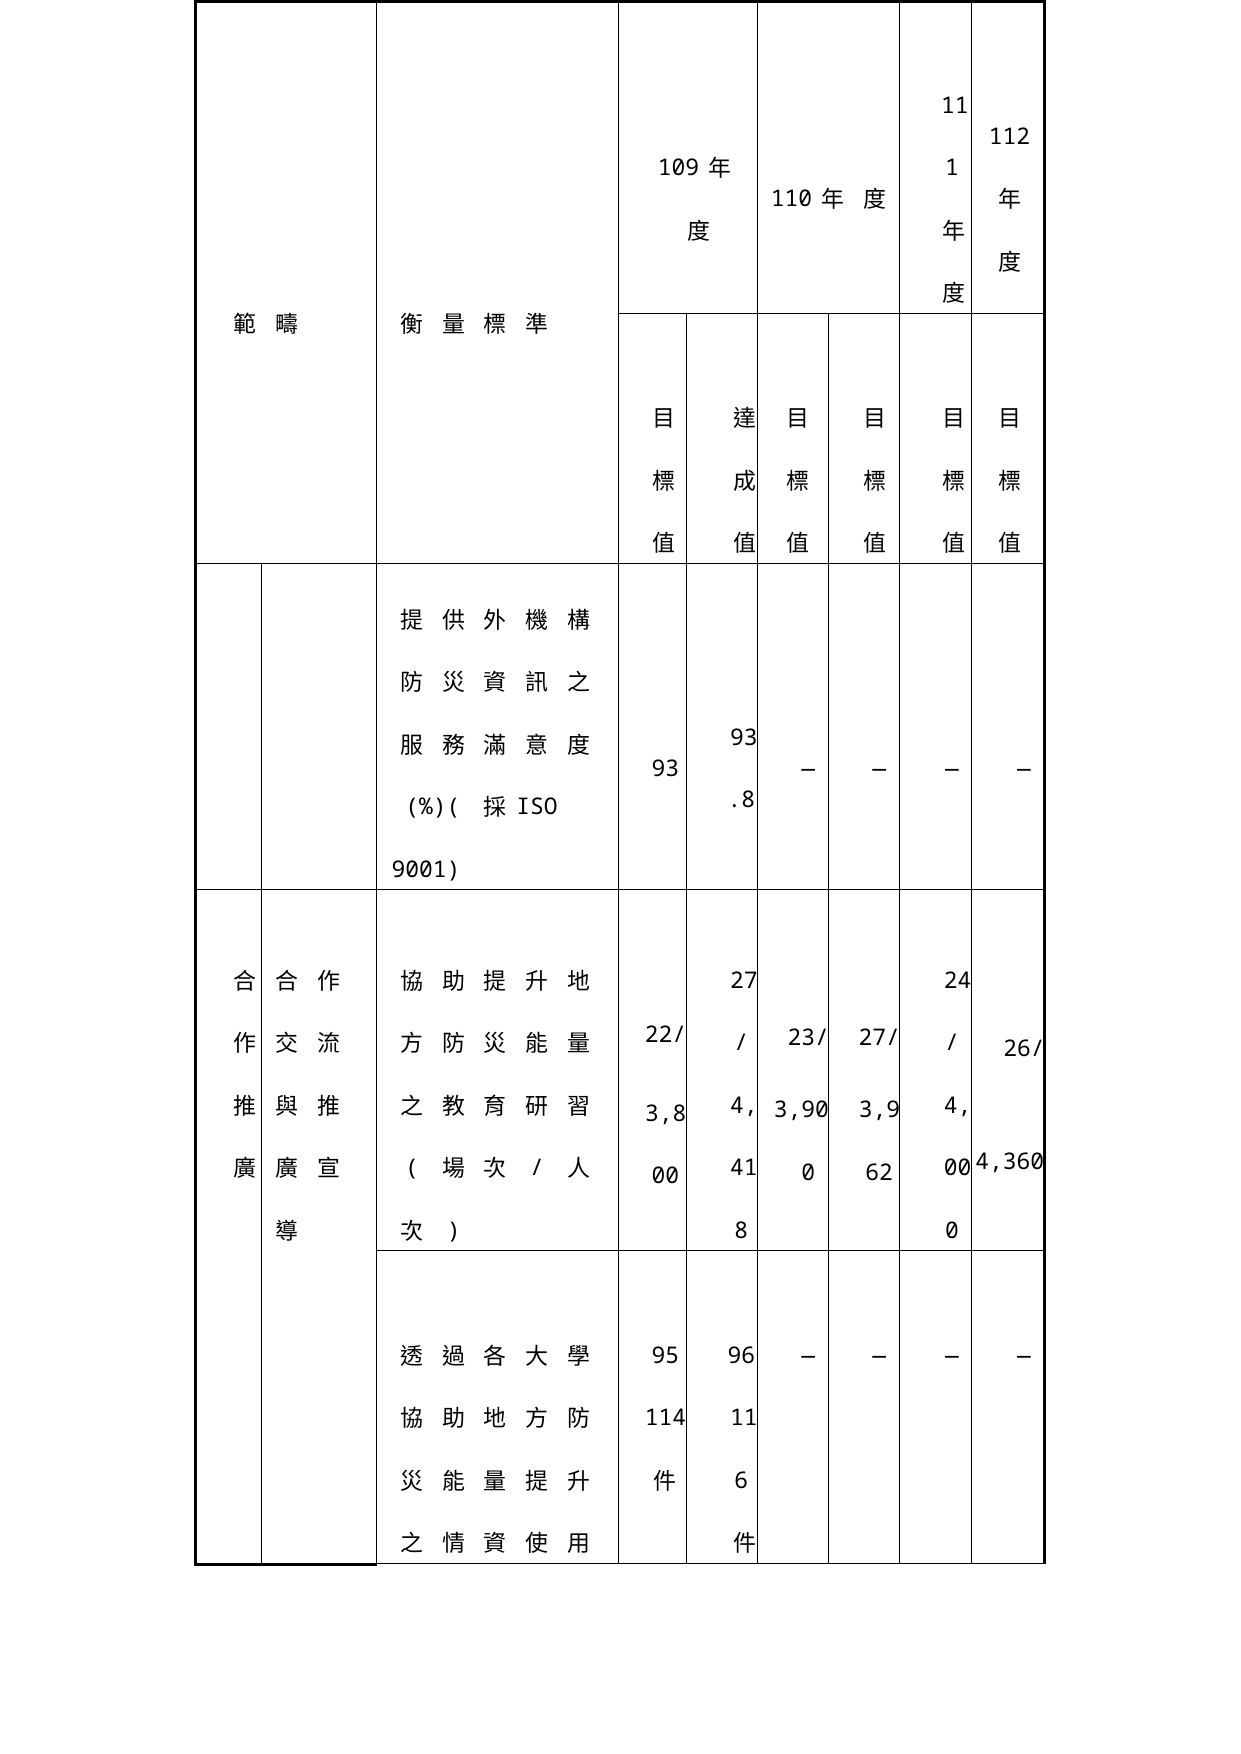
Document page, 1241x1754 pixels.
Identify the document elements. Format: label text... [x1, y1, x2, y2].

table_cell 93.8 [687, 564, 757, 889]
table_cell [262, 564, 376, 889]
table_cell 合作推廣 [197, 890, 261, 1562]
table_cell — [829, 564, 899, 889]
table_cell 96 116件 [687, 1251, 757, 1562]
table_cell — [972, 564, 1043, 889]
table_cell 27/ 3,962 [829, 890, 899, 1250]
table_cell 提供外機構防災資訊之服務滿意度(%)(採ISO 9001) [377, 564, 618, 889]
table_header 110年度 [758, 3, 899, 312]
table_cell 目標值 [900, 314, 971, 562]
table_cell — [758, 1251, 828, 1562]
table_cell 26/ 4,360 [972, 890, 1043, 1250]
table_cell 22/ 3,800 [619, 890, 686, 1250]
table_cell 達成值 [687, 314, 757, 562]
table_header 111年度 [900, 3, 971, 312]
table_header 範疇 [197, 3, 376, 562]
table_cell 24/ 4,000 [900, 890, 971, 1250]
table_header 109年度 [619, 3, 757, 312]
table_cell 95 114件 [619, 1251, 686, 1562]
table_cell — [829, 1251, 899, 1562]
table_cell 23/ 3,900 [758, 890, 828, 1250]
table_cell [197, 564, 261, 889]
table_cell 27/ 4,418 [687, 890, 757, 1250]
table_cell 透過各大學協助地方防災能量提升之情資使用 [377, 1251, 618, 1562]
table_cell — [900, 1251, 971, 1562]
table_cell — [900, 564, 971, 889]
table_cell — [972, 1251, 1043, 1562]
table_cell 協助提升地方防災能量之教育研習(場次/人次) [377, 890, 618, 1250]
table_cell 93 [619, 564, 686, 889]
table_header 112年度 [972, 3, 1043, 312]
table_header 衡量標準 [377, 3, 618, 562]
table_cell 目標值 [758, 314, 828, 562]
table_cell — [758, 564, 828, 889]
table_cell 合作交流與推廣宣導 [262, 890, 376, 1562]
table_cell 目標值 [829, 314, 899, 562]
table_cell 目標值 [972, 314, 1043, 562]
table_cell 目標值 [619, 314, 686, 562]
